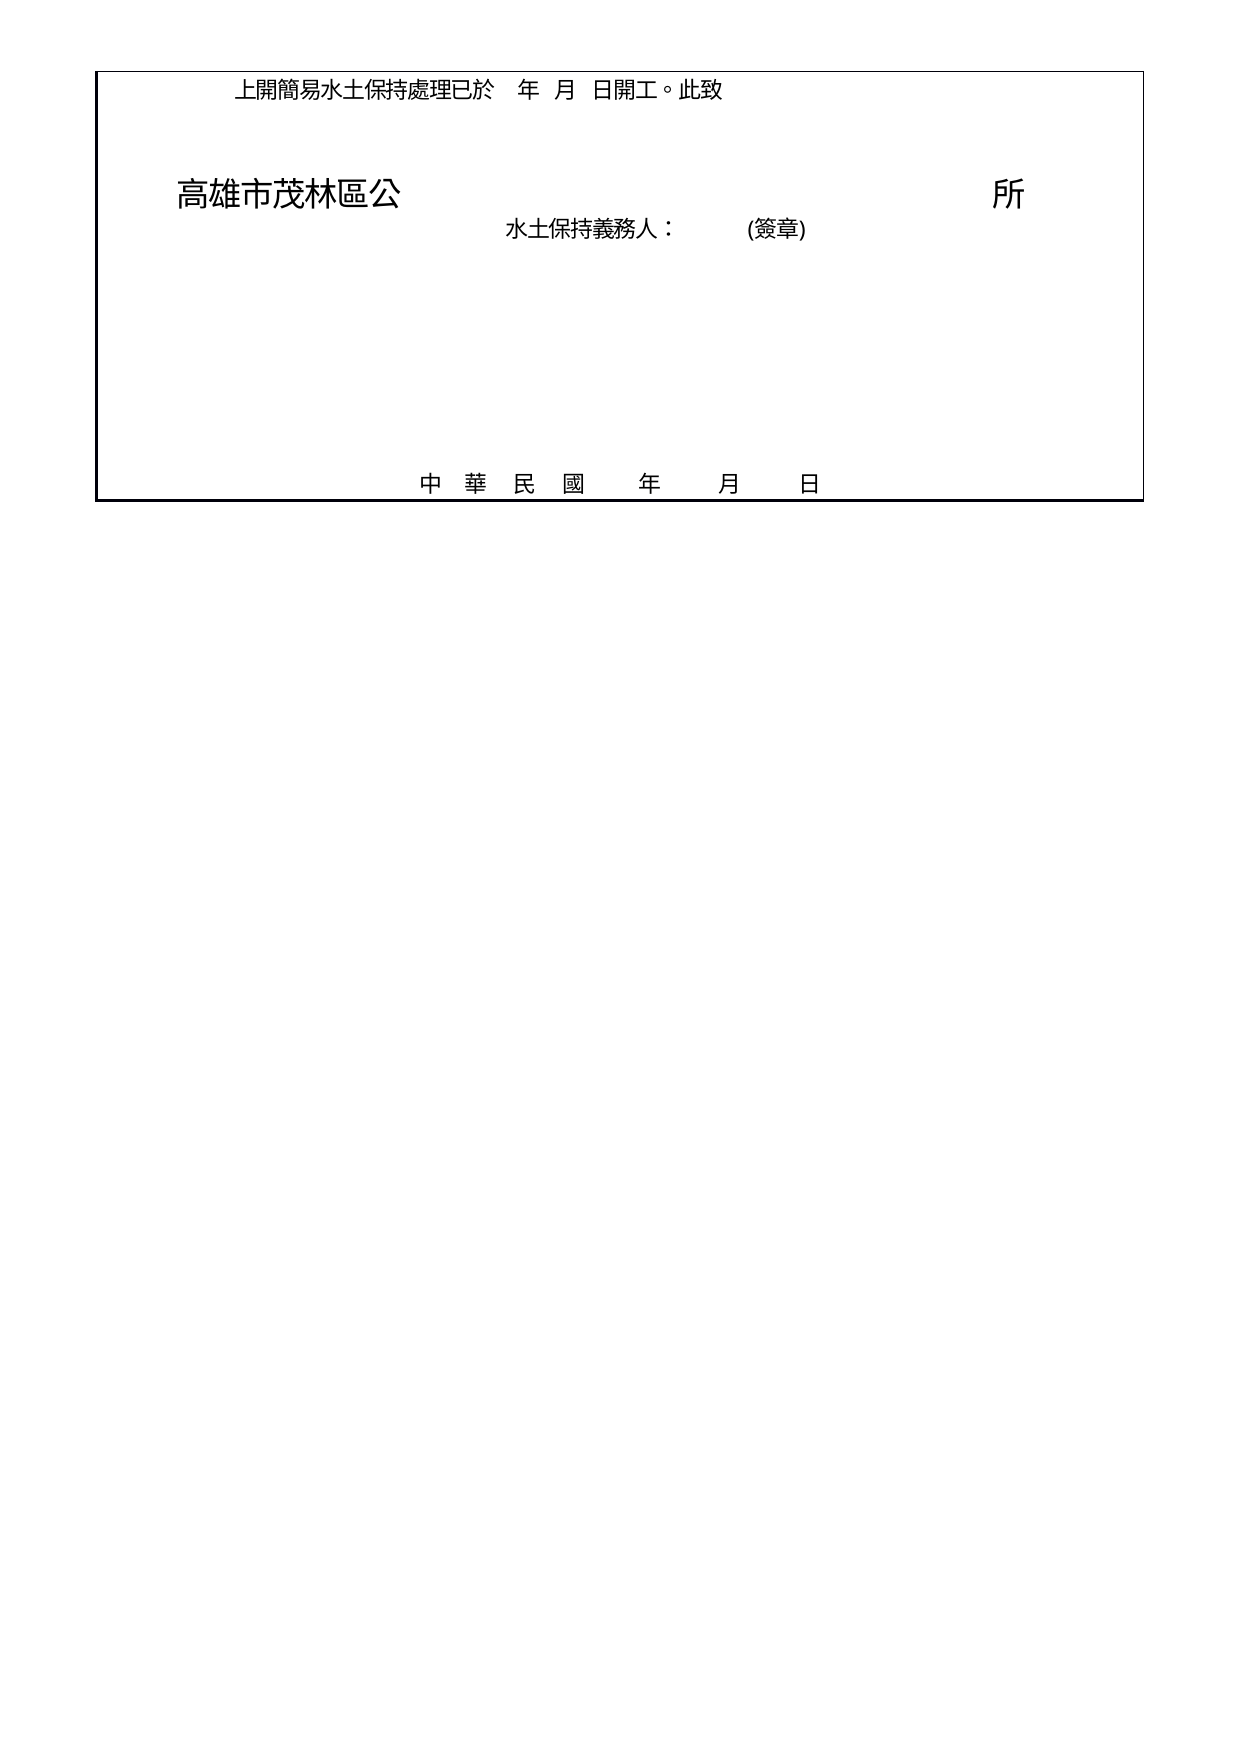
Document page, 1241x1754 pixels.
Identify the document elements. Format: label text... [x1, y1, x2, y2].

table_cell [427, 276, 692, 307]
table_header (簽章) [692, 211, 974, 276]
table_cell 上開簡易水土保持處理已於 年 月 日開工。此致 高雄市茂林區公所 中 華 民 國 年 月 日 [98, 72, 1143, 499]
table_header 水土保持義務人： [427, 211, 692, 276]
table_cell [692, 276, 974, 307]
